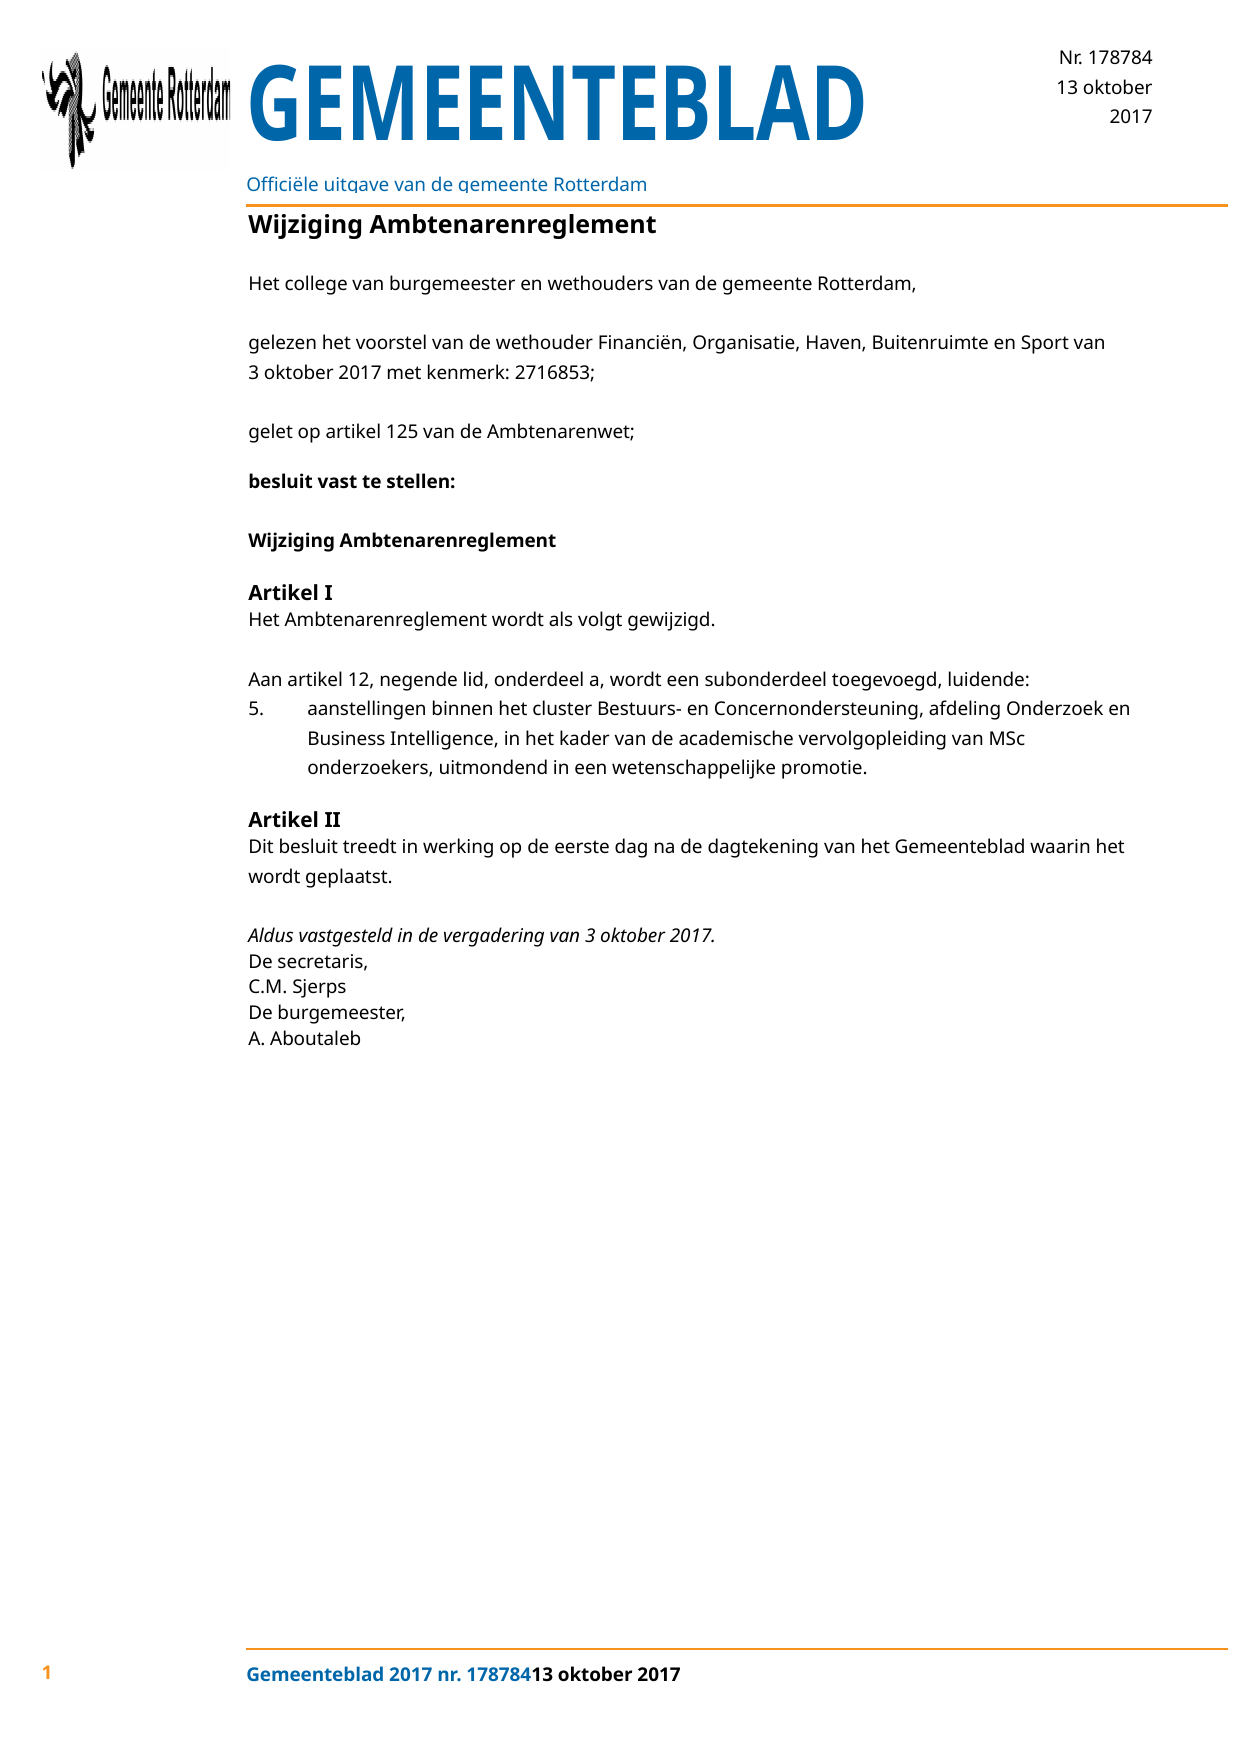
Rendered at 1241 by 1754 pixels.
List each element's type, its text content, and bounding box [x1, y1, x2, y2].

text Het Ambtenarenreglement wordt als volgt gewijzigd. [248, 607, 1152, 632]
text gelezen het voorstel van de wethouder Financiën, Organisatie, Haven, Buitenruimte en Sport van 3 oktober 2017 met kenmerk: 2716853; [248, 329, 1152, 385]
list aanstellingen binnen het cluster Bestuurs- en Concernondersteuning, afdeling Onderzoek en Business Intelligence, in het kader van de academische vervolgopleiding van MSc onderzoekers, uitmondend in een wetenschappelijke promotie. [248, 695, 1152, 780]
text gelet op artikel 125 van de Ambtenarenwet; [248, 418, 1152, 444]
text C.M. Sjerps [248, 973, 1152, 999]
text Aldus vastgesteld in de vergadering van 3 oktober 2017. [248, 922, 1152, 948]
text De secretaris, [248, 948, 1152, 973]
text besluit vast te stellen: [248, 468, 1152, 494]
text Het college van burgemeester en wethouders van de gemeente Rotterdam, [248, 270, 1152, 296]
text A. Aboutaleb [248, 1025, 1152, 1051]
text Aan artikel 12, negende lid, onderdeel a, wordt een subonderdeel toegevoegd, luidende: [248, 666, 1152, 691]
text Artikel II [248, 805, 1152, 833]
text Dit besluit treedt in werking op de eerste dag na de dagtekening van het Gemeenteblad waarin het wordt geplaatst. [248, 833, 1152, 889]
text Wijziging Ambtenarenreglement [248, 528, 1152, 553]
picture [41, 47, 231, 172]
text De burgemeester, [248, 999, 1152, 1025]
text Wijziging Ambtenarenreglement [248, 207, 1152, 241]
text Artikel I [248, 578, 1152, 607]
